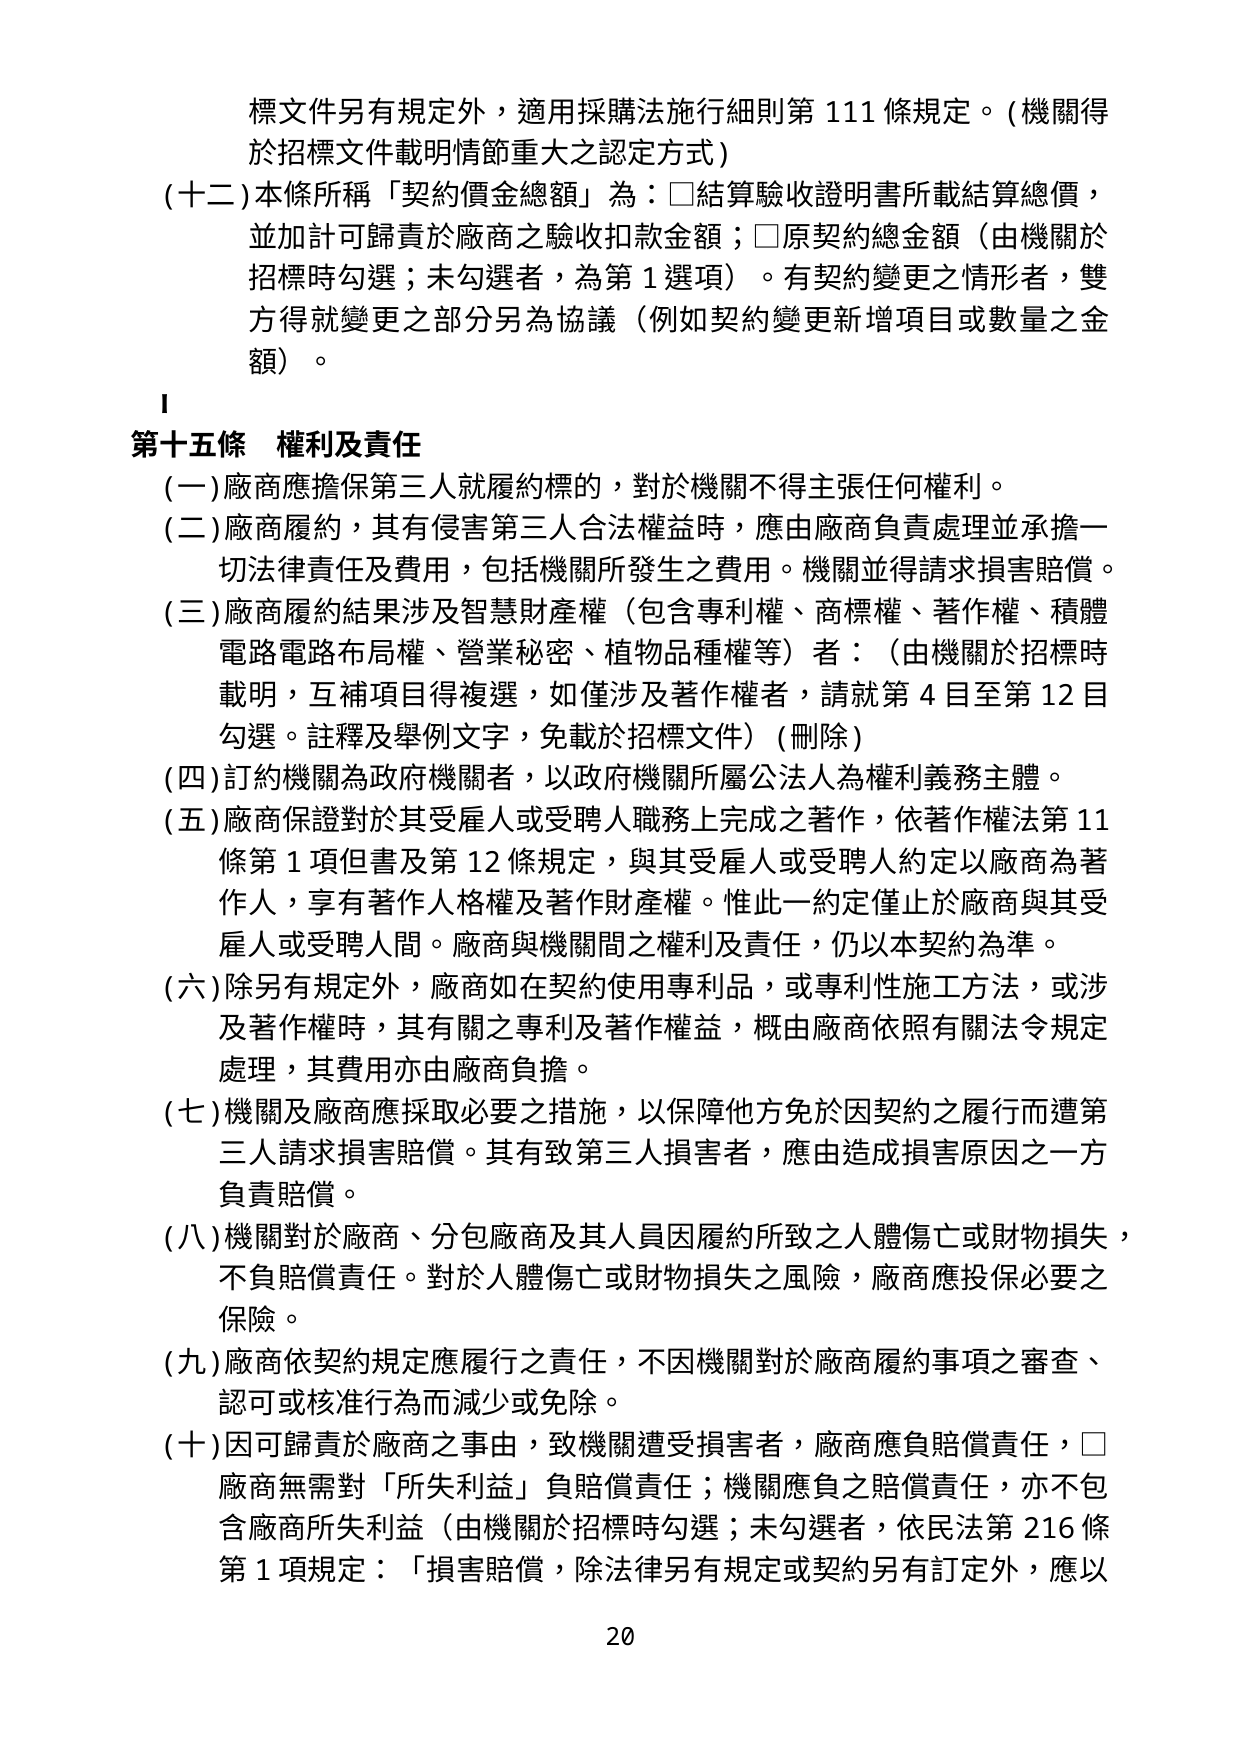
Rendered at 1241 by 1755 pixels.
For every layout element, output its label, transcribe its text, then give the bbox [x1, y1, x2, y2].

text 標文件另有規定外，適用採購法施行細則第111條規定。(機關得於招標文件載明情節重大之認定方式) [159, 89, 1110, 172]
text (二)廠商履約，其有侵害第三人合法權益時，應由廠商負責處理並承擔一切法律責任及費用，包括機關所發生之費用。機關並得請求損害賠償。 [159, 505, 1110, 589]
text (十二)本條所稱「契約價金總額」為：□結算驗收證明書所載結算總價，並加計可歸責於廠商之驗收扣款金額；□原契約總金額（由機關於招標時勾選；未勾選者，為第1選項）。有契約變更之情形者，雙方得就變更之部分另為協議（例如契約變更新增項目或數量之金額）。 [159, 172, 1110, 380]
text (十)因可歸責於廠商之事由，致機關遭受損害者，廠商應負賠償責任，□廠商無需對「所失利益」負賠償責任；機關應負之賠償責任，亦不包含廠商所失利益（由機關於招標時勾選；未勾選者，依民法第216條第1項規定：「損害賠償，除法律另有規定或契約另有訂定外，應以填補債權人所受損害及所失利益為限。」）﹔賠償責任之認定，有爭議者，依照爭議處理條款辦理。除第14條規定之逾期違約金外，契約訂定之損害賠償金額上限為＿＿＿（由機關視案件特性與需求於招標時載明；未載明者，依民法第216條第1項規定）。其訂有上限者，於法令另有規定，或廠商故意隱瞞瑕疵、故意或重大過失行為，或對第三人發生侵權行為，對機關所造成之損害賠償，不受賠償金額上限之限制。 [159, 1422, 1110, 1589]
text  [159, 380, 1110, 422]
text (一)廠商應擔保第三人就履約標的，對於機關不得主張任何權利。 [159, 464, 1110, 505]
text (四)訂約機關為政府機關者，以政府機關所屬公法人為權利義務主體。 [159, 755, 1110, 797]
text (三)廠商履約結果涉及智慧財產權（包含專利權、商標權、著作權、積體電路電路布局權、營業秘密、植物品種權等）者：（由機關於招標時載明，互補項目得複選，如僅涉及著作權者，請就第4目至第12目勾選。註釋及舉例文字，免載於招標文件）(刪除) [159, 589, 1110, 755]
text (八)機關對於廠商、分包廠商及其人員因履約所致之人體傷亡或財物損失，不負賠償責任。對於人體傷亡或財物損失之風險，廠商應投保必要之保險。 [159, 1214, 1110, 1339]
text (七)機關及廠商應採取必要之措施，以保障他方免於因契約之履行而遭第三人請求損害賠償。其有致第三人損害者，應由造成損害原因之一方負責賠償。 [159, 1089, 1110, 1214]
text (六)除另有規定外，廠商如在契約使用專利品，或專利性施工方法，或涉及著作權時，其有關之專利及著作權益，概由廠商依照有關法令規定處理，其費用亦由廠商負擔。 [159, 964, 1110, 1089]
text 第十五條 權利及責任 [130, 422, 1110, 464]
text (九)廠商依契約規定應履行之責任，不因機關對於廠商履約事項之審查、認可或核准行為而減少或免除。 [159, 1339, 1110, 1422]
text (五)廠商保證對於其受雇人或受聘人職務上完成之著作，依著作權法第11條第1項但書及第12條規定，與其受雇人或受聘人約定以廠商為著作人，享有著作人格權及著作財產權。惟此一約定僅止於廠商與其受雇人或受聘人間。廠商與機關間之權利及責任，仍以本契約為準。 [159, 797, 1110, 964]
